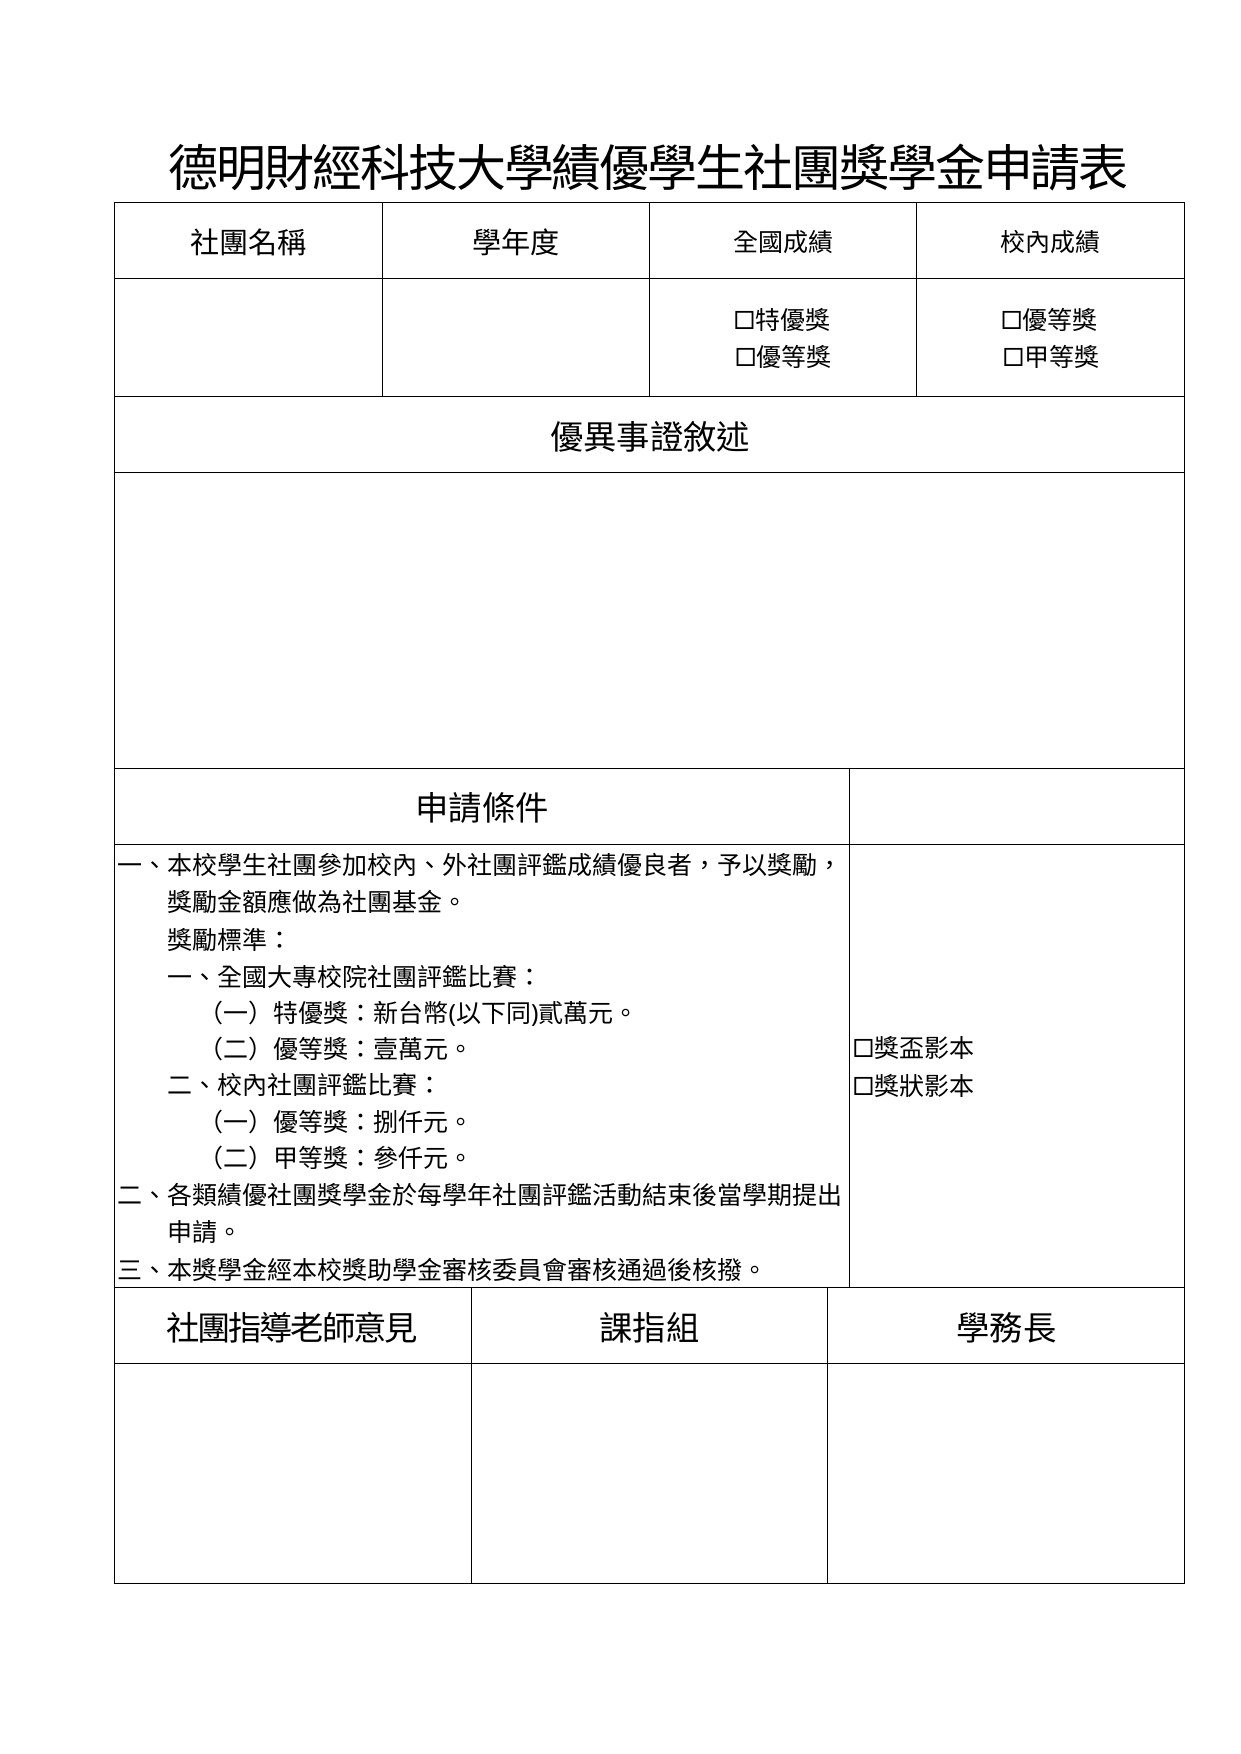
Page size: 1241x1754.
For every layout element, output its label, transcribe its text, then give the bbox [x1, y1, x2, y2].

table_cell 優異事證敘述 [115, 397, 1184, 472]
table_cell 校內成績 [917, 203, 1184, 278]
table_cell [828, 1364, 1184, 1583]
table_cell [472, 1364, 827, 1583]
table_cell 特優獎 優等獎 [650, 279, 916, 396]
table_header 德明財經科技大學績優學生社團獎學金申請表 [115, 127, 1184, 202]
table_cell 學務長 [828, 1288, 1184, 1363]
table_cell [383, 279, 649, 396]
table_cell 全國成績 [650, 203, 916, 278]
table_cell 申請條件 [115, 769, 849, 843]
table_cell 課指組 [472, 1288, 827, 1363]
table_cell 社團名稱 [115, 203, 382, 278]
table_cell [115, 1364, 471, 1583]
table_cell 優等獎 甲等獎 [917, 279, 1184, 396]
table_cell 獎盃影本 獎狀影本 [850, 845, 1184, 1287]
table_cell [115, 279, 382, 396]
table_cell  [115, 473, 1184, 767]
table_cell 學年度 [383, 203, 649, 278]
table_cell [850, 769, 1184, 843]
table_cell 社團指導老師意見 [115, 1288, 471, 1363]
table_cell 一、本校學生社團參加校內、外社團評鑑成績優良者，予以獎勵，獎勵金額應做為社團基金。 獎勵標準： 一、全國大專校院社團評鑑比賽： （一）特優獎：新台幣(以下同)貳萬元。 （二）優等獎：壹萬元。 二、校內社團評鑑比賽： （一）優等獎：捌仟元。 （二）甲等獎：參仟元。 二、各類績優社團獎學金於每學年社團評鑑活動結束後當學期提出申請。 三、本獎學金經本校獎助學金審核委員會審核通過後核撥。 [115, 845, 849, 1287]
